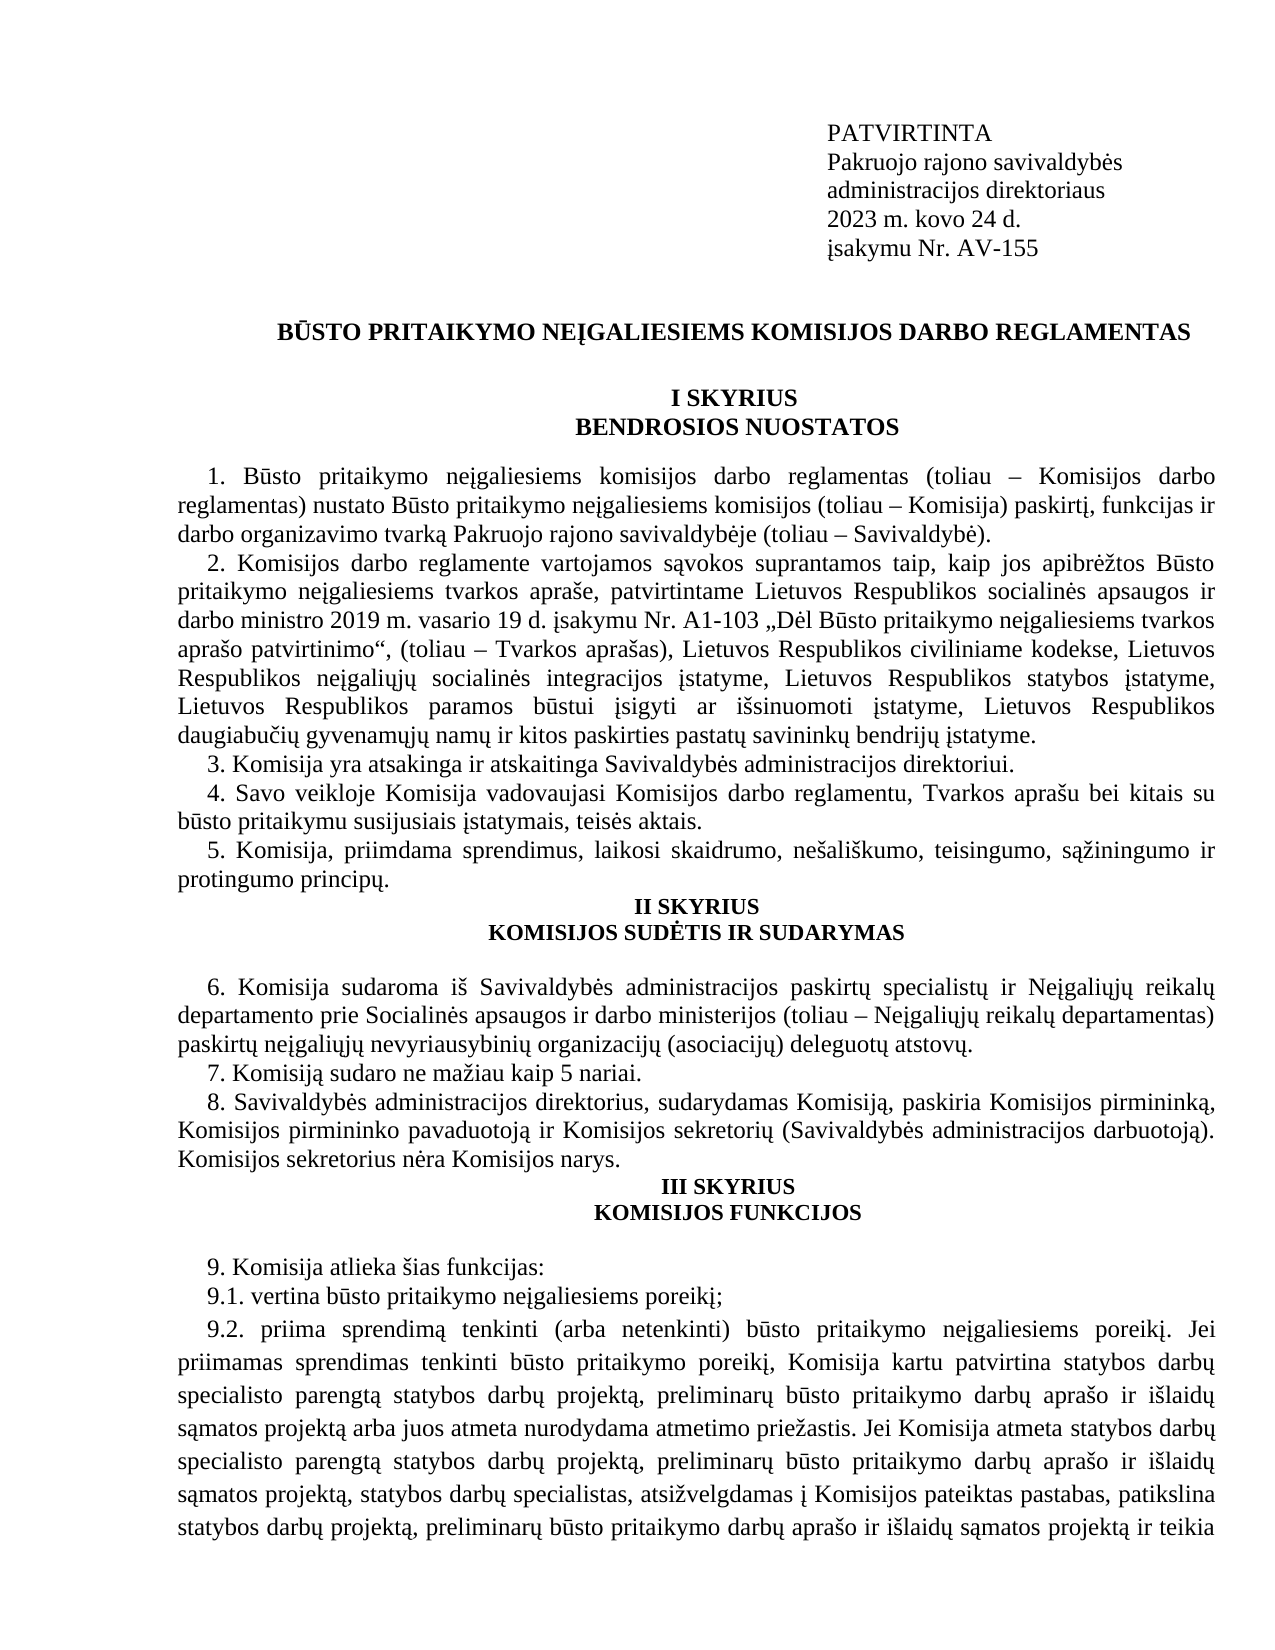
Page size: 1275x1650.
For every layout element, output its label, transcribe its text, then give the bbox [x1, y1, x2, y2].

text 4. Savo veikloje Komisija vadovaujasi Komisijos darbo reglamentu, Tvarkos aprašu bei kitais su būsto pritaikymu susijusiais įstatymais, teisės aktais. [177, 778, 1216, 835]
text 2. Komisijos darbo reglamente vartojamos sąvokos suprantamos taip, kaip jos apibrėžtos Būsto pritaikymo neįgaliesiems tvarkos apraše, patvirtintame Lietuvos Respublikos socialinės apsaugos ir darbo ministro 2019 m. vasario 19 d. įsakymu Nr. A1-103 „Dėl Būsto pritaikymo neįgaliesiems tvarkos aprašo patvirtinimo“, (toliau – Tvarkos aprašas), Lietuvos Respublikos civiliniame kodekse, Lietuvos Respublikos neįgaliųjų socialinės integracijos įstatyme, Lietuvos Respublikos statybos įstatyme, Lietuvos Respublikos paramos būstui įsigyti ar išsinuomoti įstatyme, Lietuvos Respublikos daugiabučių gyvenamųjų namų ir kitos paskirties pastatų savininkų bendrijų įstatyme. [177, 548, 1216, 749]
text 1. Būsto pritaikymo neįgaliesiems komisijos darbo reglamentas (toliau – Komisijos darbo reglamentas) nustato Būsto pritaikymo neįgaliesiems komisijos (toliau – Komisija) paskirtį, funkcijas ir darbo organizavimo tvarką Pakruojo rajono savivaldybėje (toliau – Savivaldybė). [177, 461, 1216, 548]
text 7. Komisiją sudaro ne mažiau kaip 5 nariai. [177, 1058, 1216, 1087]
text Būsto pritaikymo NEĮGALIESIEMS komisijos DARBO REGLAMENTAS [177, 317, 1216, 346]
text patvirtinta [827, 118, 1216, 147]
text 2023 m. kovo 24 d. [827, 204, 1216, 233]
text Pakruojo rajono savivaldybės [827, 147, 1216, 176]
text iii SKYRIUS [240, 1173, 1216, 1199]
text komisijos sudėtis ir sudarymas [177, 919, 1216, 945]
text I skyrius [177, 383, 1216, 412]
text administracijos direktoriaus [827, 176, 1216, 204]
text Bendrosios nuostatos [177, 412, 1216, 440]
text II SKYRIUS [177, 893, 1216, 919]
text 3. Komisija yra atsakinga ir atskaitinga Savivaldybės administracijos direktoriui. [177, 749, 1216, 778]
text 9. Komisija atlieka šias funkcijas: [177, 1252, 1216, 1281]
text 8. Savivaldybės administracijos direktorius, sudarydamas Komisiją, paskiria Komisijos pirmininką, Komisijos pirmininko pavaduotoją ir Komisijos sekretorių (Savivaldybės administracijos darbuotoją). Komisijos sekretorius nėra Komisijos narys. [177, 1087, 1216, 1173]
text 9.2. priima sprendimą tenkinti (arba netenkinti) būsto pritaikymo neįgaliesiems poreikį. Jei priimamas sprendimas tenkinti būsto pritaikymo poreikį, Komisija kartu patvirtina statybos darbų specialisto parengtą statybos darbų projektą, preliminarų būsto pritaikymo darbų aprašo ir išlaidų sąmatos projektą arba juos atmeta nurodydama atmetimo priežastis. Jei Komisija atmeta statybos darbų specialisto parengtą statybos darbų projektą, preliminarų būsto pritaikymo darbų aprašo ir išlaidų sąmatos projektą, statybos darbų specialistas, atsižvelgdamas į Komisijos pateiktas pastabas, patikslina statybos darbų projektą, preliminarų būsto pritaikymo darbų aprašo ir išlaidų sąmatos projektą ir teikia [177, 1314, 1216, 1541]
text 5. Komisija, priimdama sprendimus, laikosi skaidrumo, nešališkumo, teisingumo, sąžiningumo ir protingumo principų. [177, 835, 1216, 893]
text 6. Komisija sudaroma iš Savivaldybės administracijos paskirtų specialistų ir Neįgaliųjų reikalų departamento prie Socialinės apsaugos ir darbo ministerijos (toliau – Neįgaliųjų reikalų departamentas) paskirtų neįgaliųjų nevyriausybinių organizacijų (asociacijų) deleguotų atstovų. [177, 972, 1216, 1058]
text įsakymu Nr. AV-155 [827, 233, 1216, 262]
text komisijos funkcijos [240, 1199, 1216, 1226]
text 9.1. vertina būsto pritaikymo neįgaliesiems poreikį; [177, 1281, 1216, 1309]
